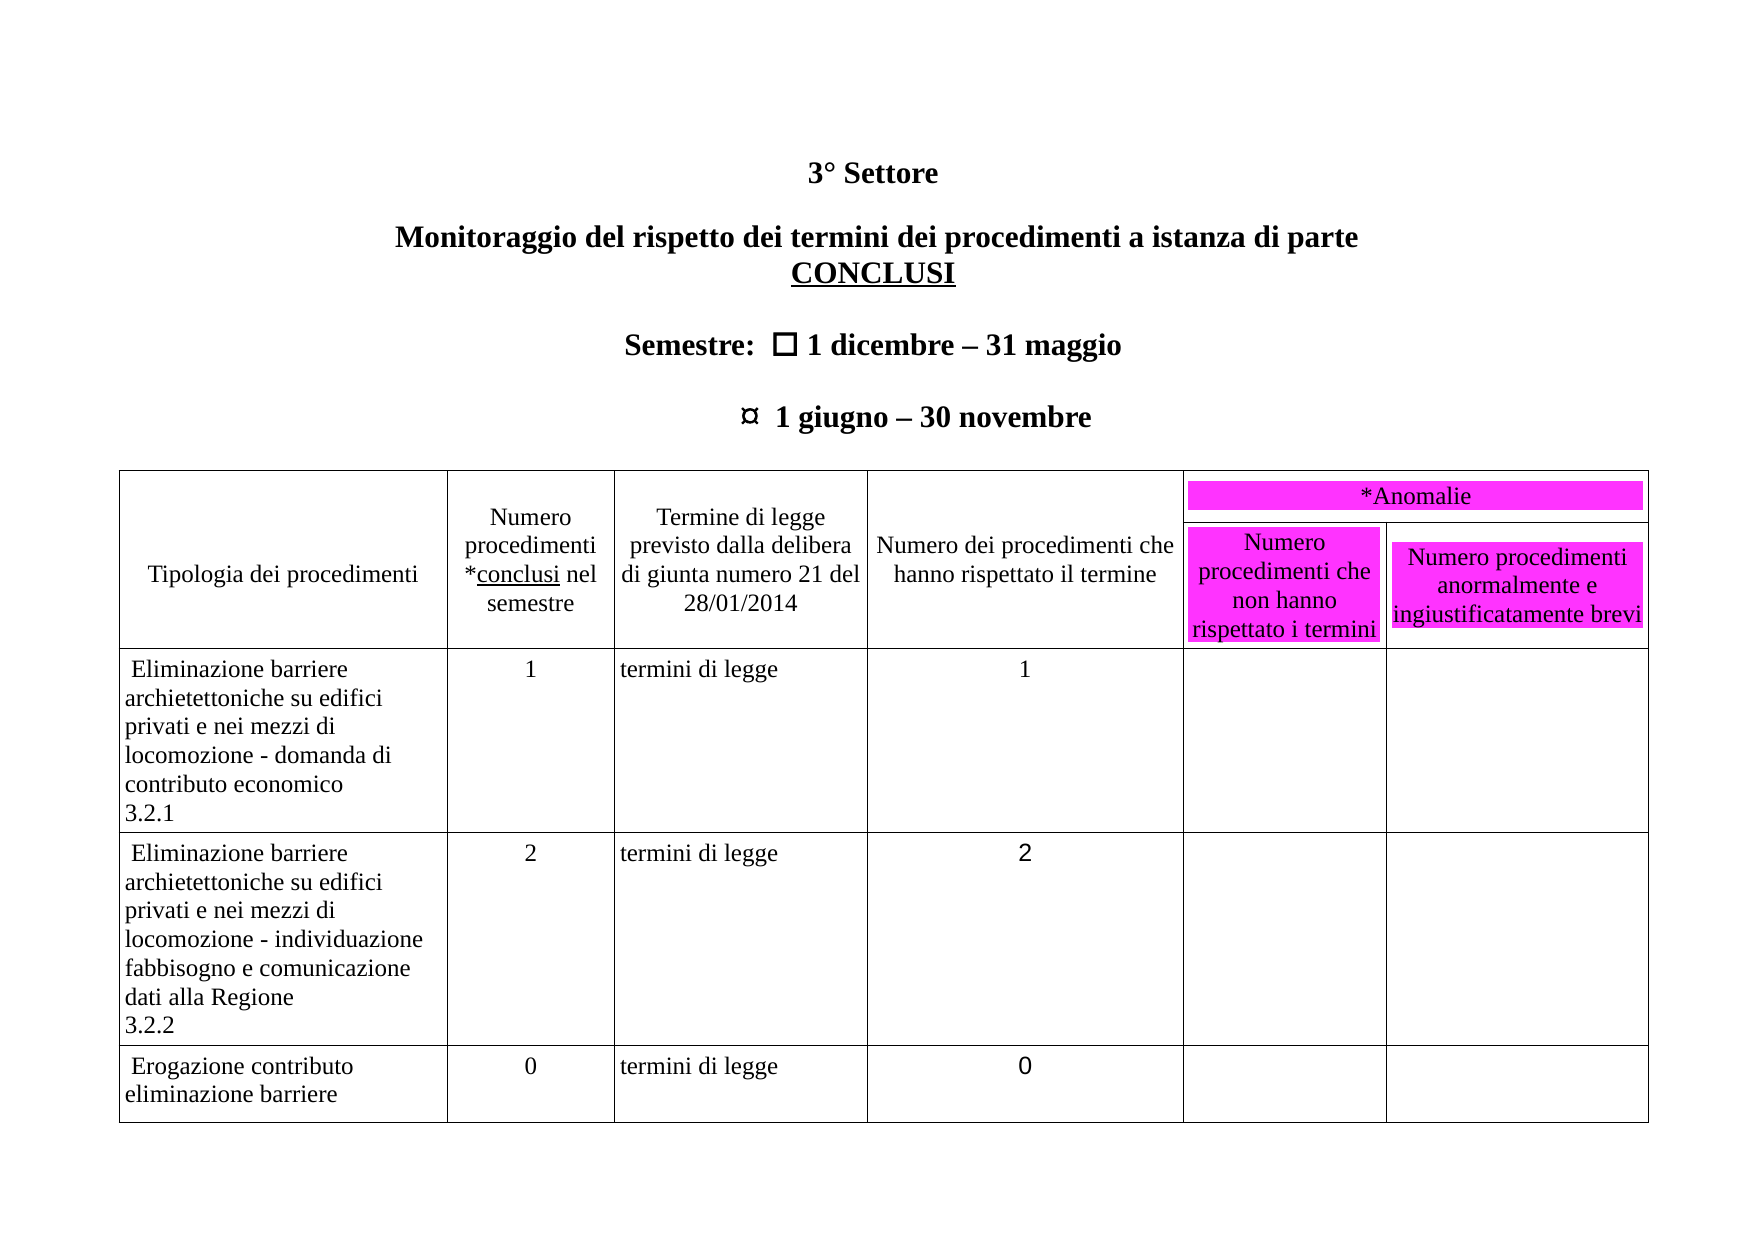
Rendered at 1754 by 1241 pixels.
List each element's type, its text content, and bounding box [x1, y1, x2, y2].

table_header Numero procedimenti *conclusi nel semestre [448, 471, 614, 648]
table_cell Eliminazione barriere archietettoniche su edifici privati e nei mezzi di locomozione - individuazione fabbisogno e comunicazione dati alla Regione 3.2.2 [120, 833, 447, 1045]
text 3° Settore [118, 154, 1636, 190]
table_cell 0 [448, 1046, 614, 1122]
table_cell 1 [868, 649, 1183, 832]
table_cell 2 [868, 833, 1183, 1045]
table_cell termini di legge [615, 649, 867, 832]
table_header Tipologia dei procedimenti [120, 471, 447, 648]
table_cell Numero procedimenti anormalmente e ingiustificatamente brevi [1387, 523, 1648, 648]
table_cell termini di legge [615, 833, 867, 1045]
table_cell [1387, 649, 1648, 832]
table_cell 0 [868, 1046, 1183, 1122]
table_cell 1 [448, 649, 614, 832]
table_header Numero dei procedimenti che hanno rispettato il termine [868, 471, 1183, 648]
table_cell [1184, 1046, 1386, 1122]
table_cell Numero procedimenti che non hanno rispettato i termini [1184, 523, 1386, 648]
table_header *Anomalie [1184, 471, 1648, 522]
table_cell Erogazione contributo eliminazione barriere [120, 1046, 447, 1122]
table_cell Eliminazione barriere archietettoniche su edifici privati e nei mezzi di locomozione - domanda di contributo economico 3.2.1 [120, 649, 447, 832]
table_cell [1387, 833, 1648, 1045]
table_cell [1184, 833, 1386, 1045]
text CONCLUSI [118, 254, 1636, 290]
text x 1 giugno – 30 novembre [118, 398, 1636, 434]
table_cell [1387, 1046, 1648, 1122]
table_cell termini di legge [615, 1046, 867, 1122]
text Monitoraggio del rispetto dei termini dei procedimenti a istanza di parte [118, 218, 1636, 254]
table_cell [1184, 649, 1386, 832]
table_header Termine di legge previsto dalla delibera di giunta numero 21 del 28/01/2014 [615, 471, 867, 648]
text Semestre:  1 dicembre – 31 maggio [118, 326, 1636, 362]
table_cell 2 [448, 833, 614, 1045]
